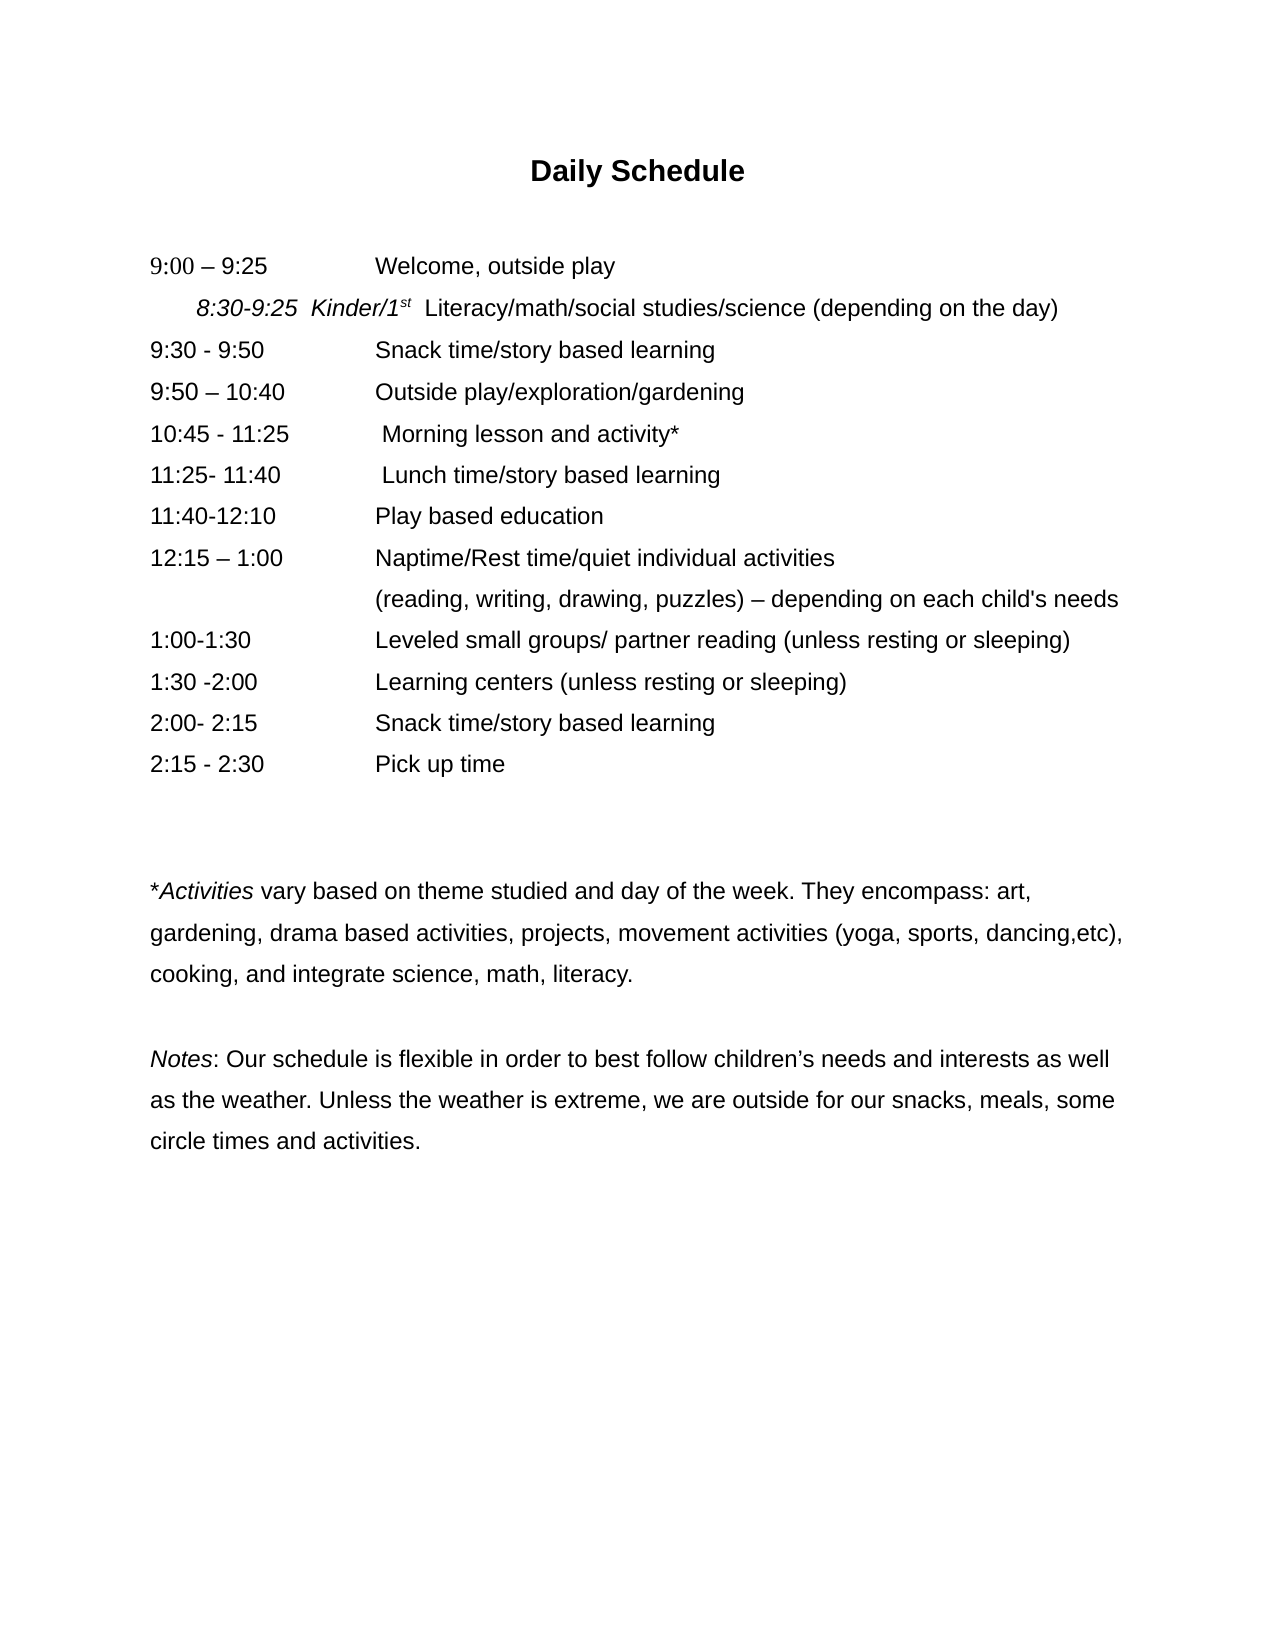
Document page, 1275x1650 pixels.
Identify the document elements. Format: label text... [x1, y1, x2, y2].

text 2:15 - 2:30 Pick up time [150, 750, 1125, 778]
text (reading, writing, drawing, puzzles) – depending on each child's needs [150, 585, 1125, 612]
text 11:40-12:10 Play based education 12:15 – 1:00 Naptime/Rest time/quiet individual activities [150, 502, 1125, 571]
text 8:30-9:25 Kinder/1st Literacy/math/social studies/science (depending on the day) 9:30 - 9:50 Snack time/story based learning [150, 294, 1125, 363]
text 1:30 -2:00 Learning centers (unless resting or sleeping) [150, 668, 1125, 695]
text 9:50 – 10:40 Outside play/exploration/gardening 10:45 - 11:25 Morning lesson and activity* 11:25- 11:40 Lunch time/story based learning [150, 377, 1125, 488]
text Daily Schedule [150, 153, 1125, 188]
text 2:00- 2:15 Snack time/story based learning [150, 709, 1125, 737]
text *Activities vary based on theme studied and day of the week. They encompass: art, gardening, drama based activities, projects, movement activities (yoga, sports, dancing,etc), cooking, and integrate science, math, literacy. Notes: Our schedule is flexible in order to best follow children’s needs and interests as well as the weather. Unless the weather is extreme, we are outside for our snacks, meals, some circle times and activities. [150, 792, 1125, 1155]
text 9:00 – 9:25 Welcome, outside play [150, 208, 1125, 280]
text 1:00-1:30 Leveled small groups/ partner reading (unless resting or sleeping) [150, 626, 1125, 654]
